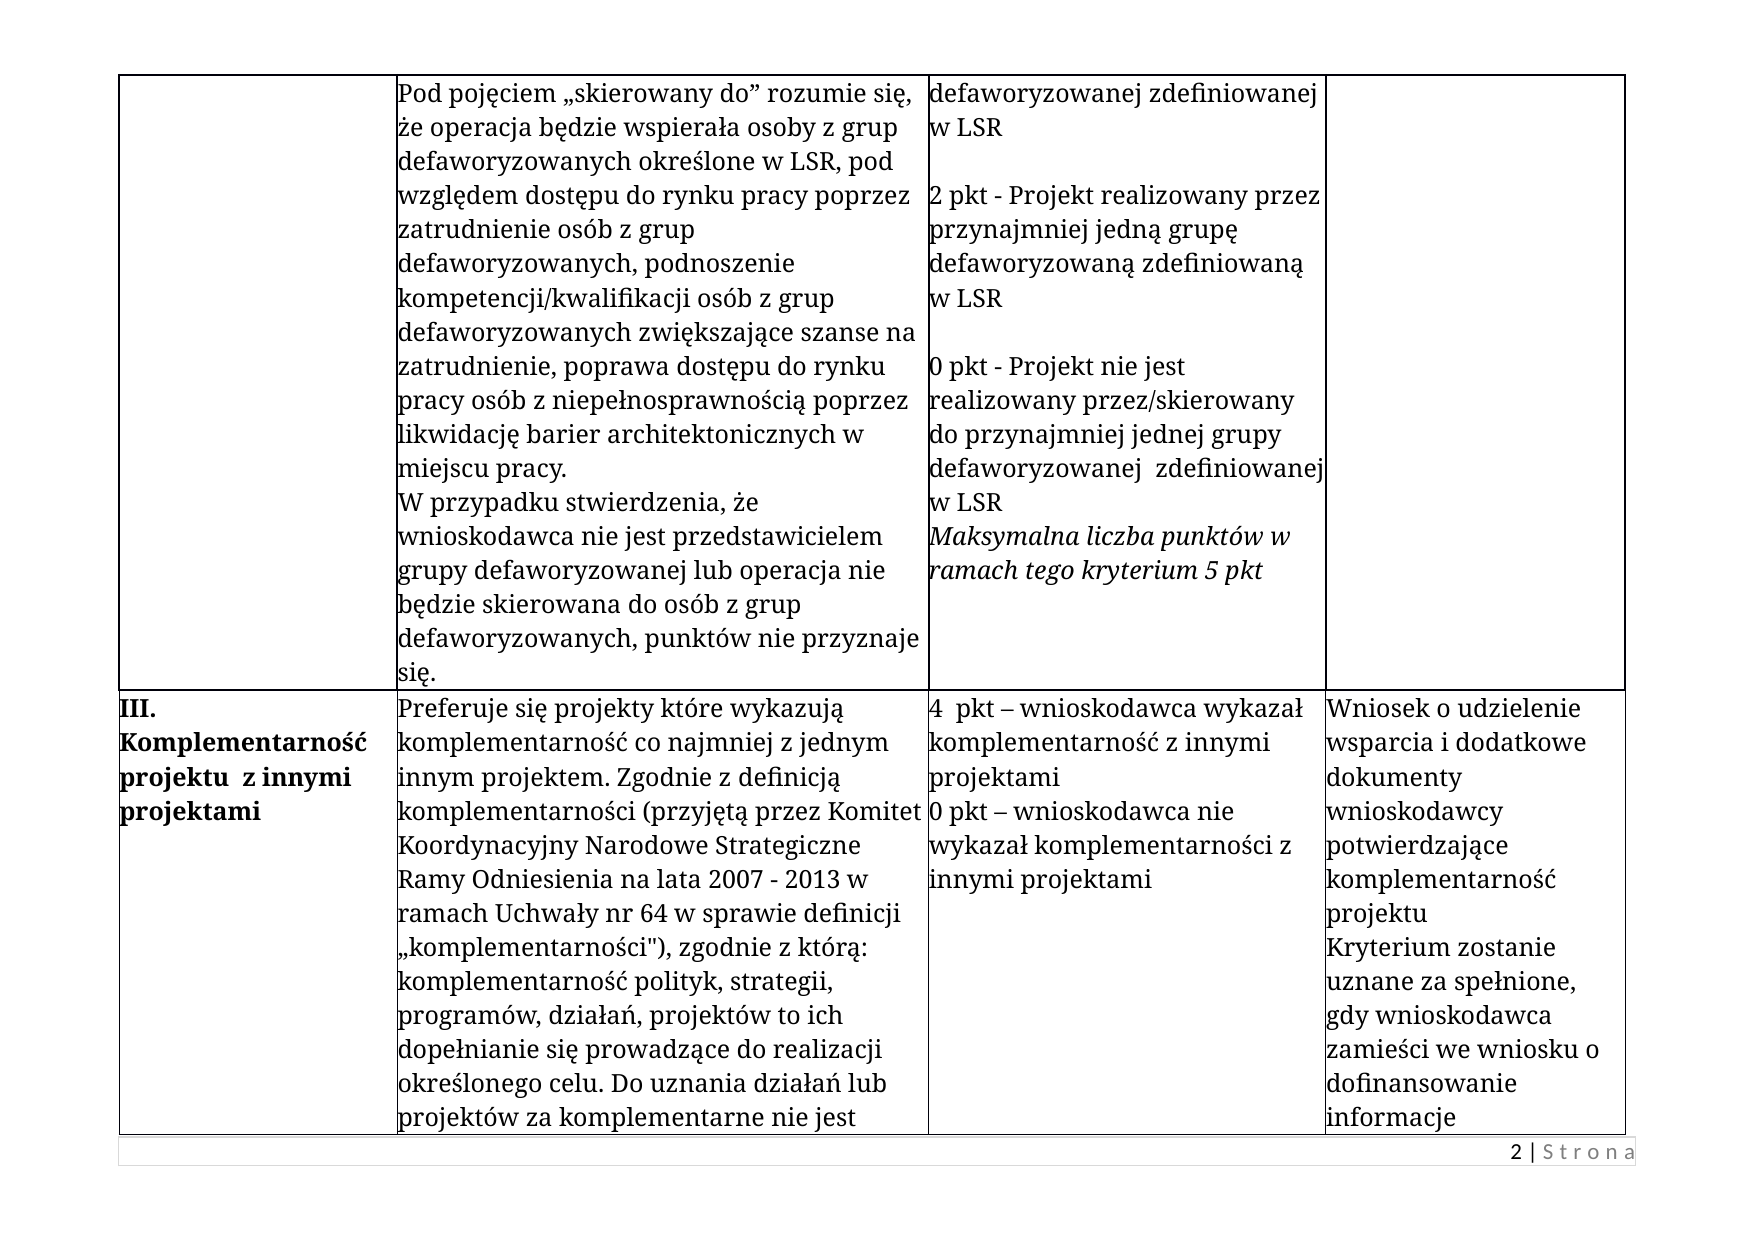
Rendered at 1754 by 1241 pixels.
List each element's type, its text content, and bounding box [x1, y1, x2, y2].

table_cell [1327, 76, 1624, 689]
table_cell 4 pkt – wnioskodawca wykazał komplementarność z innymi projektami 0 pkt – wnioskodawca nie wykazał komplementarności z innymi projektami [929, 691, 1325, 1134]
table_cell Preferuje się projekty które wykazują komplementarność co najmniej z jednym innym projektem. Zgodnie z definicją komplementarności (przyjętą przez Komitet Koordynacyjny Narodowe Strategiczne Ramy Odniesienia na lata 2007 - 2013 w ramach Uchwały nr 64 w sprawie definicji „komplementarności"), zgodnie z którą: komplementarność polityk, strategii, programów, działań, projektów to ich dopełnianie się prowadzące do realizacji określonego celu. Do uznania działań lub projektów za komplementarne nie jest [398, 691, 928, 1134]
table_cell [120, 76, 396, 689]
table_cell defaworyzowanej zdefiniowanej w LSR 2 pkt - Projekt realizowany przez przynajmniej jedną grupę defaworyzowaną zdefiniowaną w LSR 0 pkt - Projekt nie jest realizowany przez/skierowany do przynajmniej jednej grupy defaworyzowanej zdefiniowanej w LSR Maksymalna liczba punktów w ramach tego kryterium 5 pkt [930, 76, 1325, 689]
table_cell III. Komplementarność projektu z innymi projektami [120, 691, 397, 1134]
table_cell Wniosek o udzielenie wsparcia i dodatkowe dokumenty wnioskodawcy potwierdzające komplementarność projektu Kryterium zostanie uznane za spełnione, gdy wnioskodawca zamieści we wniosku o dofinansowanie informacje [1326, 691, 1625, 1134]
table_cell Pod pojęciem „skierowany do” rozumie się, że operacja będzie wspierała osoby z grup defaworyzowanych określone w LSR, pod względem dostępu do rynku pracy poprzez zatrudnienie osób z grup defaworyzowanych, podnoszenie kompetencji/kwalifikacji osób z grup defaworyzowanych zwiększające szanse na zatrudnienie, poprawa dostępu do rynku pracy osób z niepełnosprawnością poprzez likwidację barier architektonicznych w miejscu pracy. W przypadku stwierdzenia, że wnioskodawca nie jest przedstawicielem grupy defaworyzowanej lub operacja nie będzie skierowana do osób z grup defaworyzowanych, punktów nie przyznaje się. [398, 76, 928, 689]
